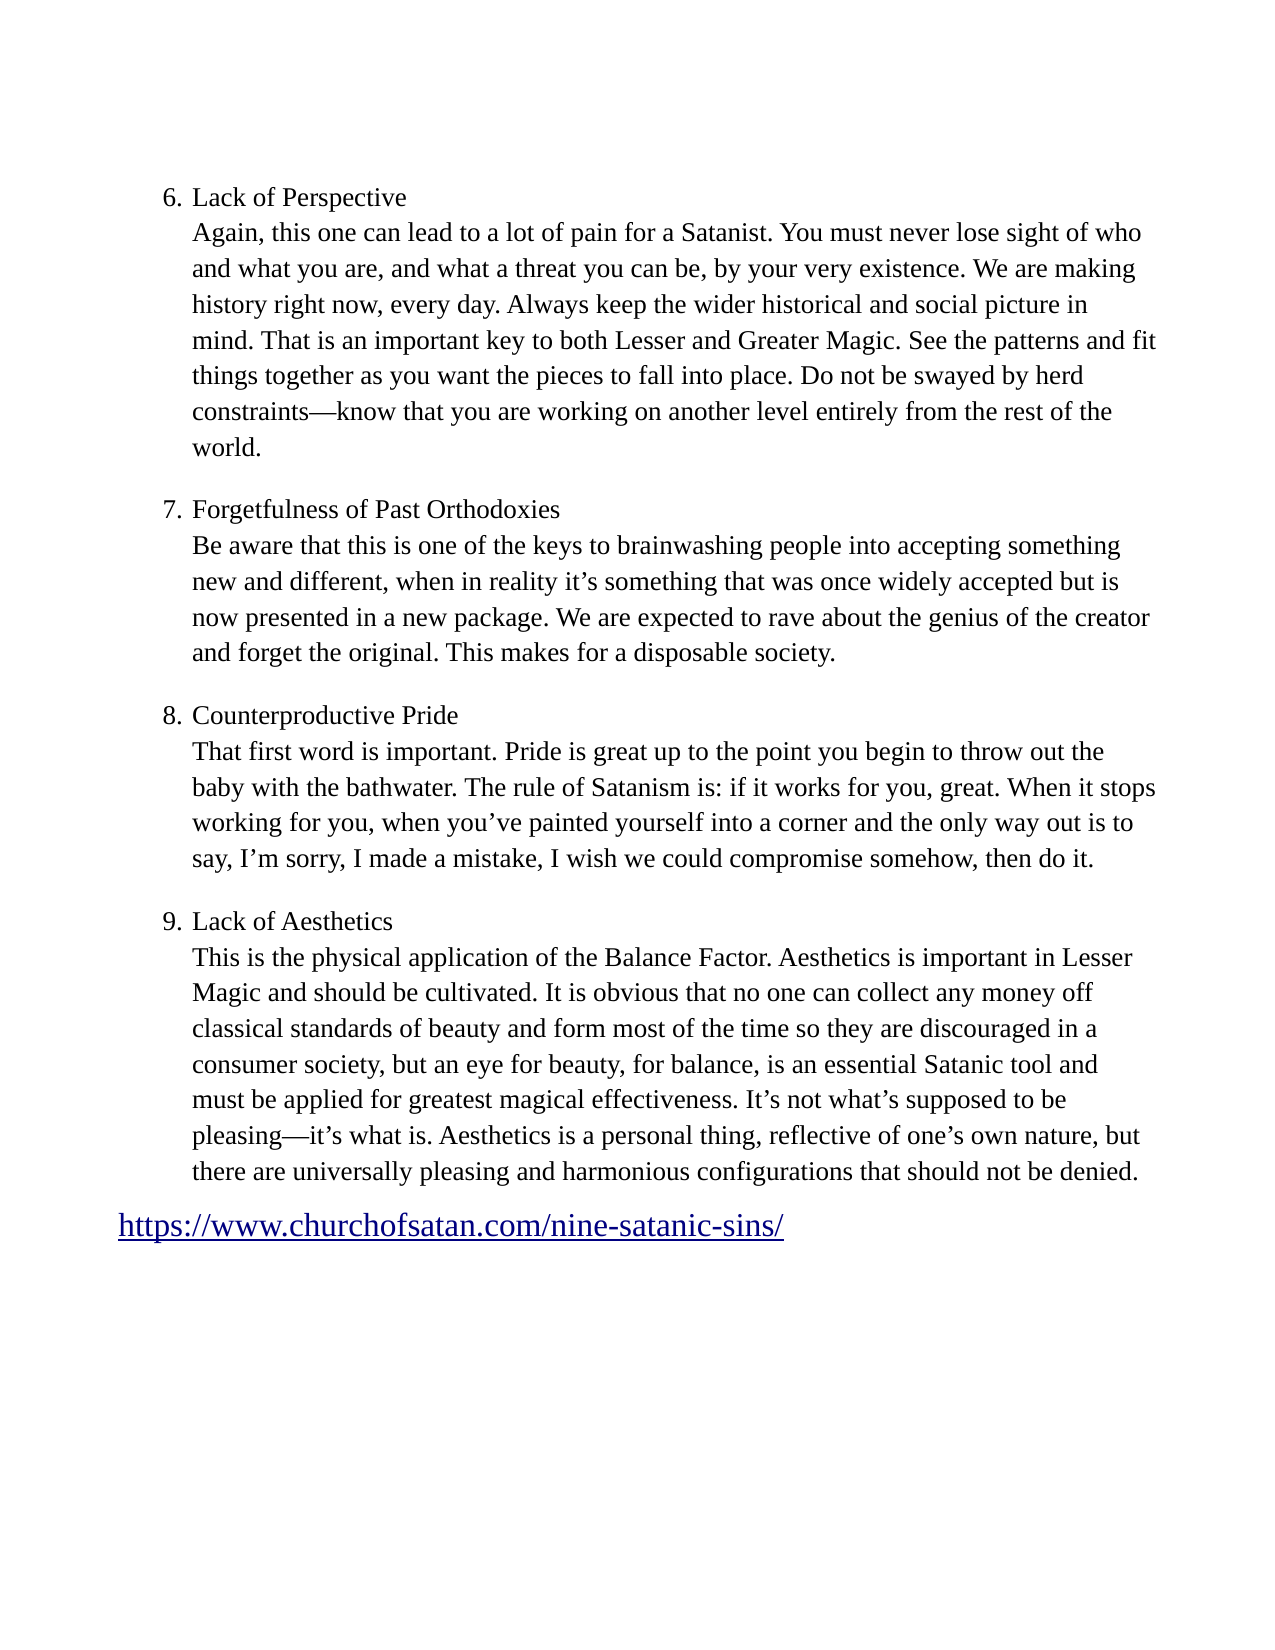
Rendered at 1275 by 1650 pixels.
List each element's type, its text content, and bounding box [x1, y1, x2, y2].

list Lack of Perspective Again, this one can lead to a lot of pain for a Satanist. You must never lose sight of who and what you are, and what a threat you can be, by your very existence. We are making history right now, every day. Always keep the wider historical and social picture in mind. That is an important key to both Lesser and Greater Magic. See the patterns and fit things together as you want the pieces to fall into place. Do not be swayed by herd constraints—know that you are working on another level entirely from the rest of the world. [162, 181, 1157, 462]
list Counterproductive Pride That first word is important. Pride is great up to the point you begin to throw out the baby with the bathwater. The rule of Satanism is: if it works for you, great. When it stops working for you, when you’ve painted yourself into a corner and the only way out is to say, I’m sorry, I made a mistake, I wish we could compromise somehow, then do it. [162, 699, 1157, 873]
list Forgetfulness of Past Orthodoxies Be aware that this is one of the keys to brainwashing people into accepting something new and different, when in reality it’s something that was once widely accepted but is now presented in a new package. We are expected to rave about the genius of the creator and forget the original. This makes for a disposable society. [162, 494, 1157, 668]
text https://www.churchofsatan.com/nine-satanic-sins/ [118, 1206, 1157, 1244]
list Lack of Aesthetics This is the physical application of the Balance Factor. Aesthetics is important in Lesser Magic and should be cultivated. It is obvious that no one can collect any money off classical standards of beauty and form most of the time so they are discouraged in a consumer society, but an eye for beauty, for balance, is an essential Satanic tool and must be applied for greatest magical effectiveness. It’s not what’s supposed to be pleasing—it’s what is. Aesthetics is a personal thing, reflective of one’s own nature, but there are universally pleasing and harmonious configurations that should not be denied. [162, 905, 1157, 1186]
